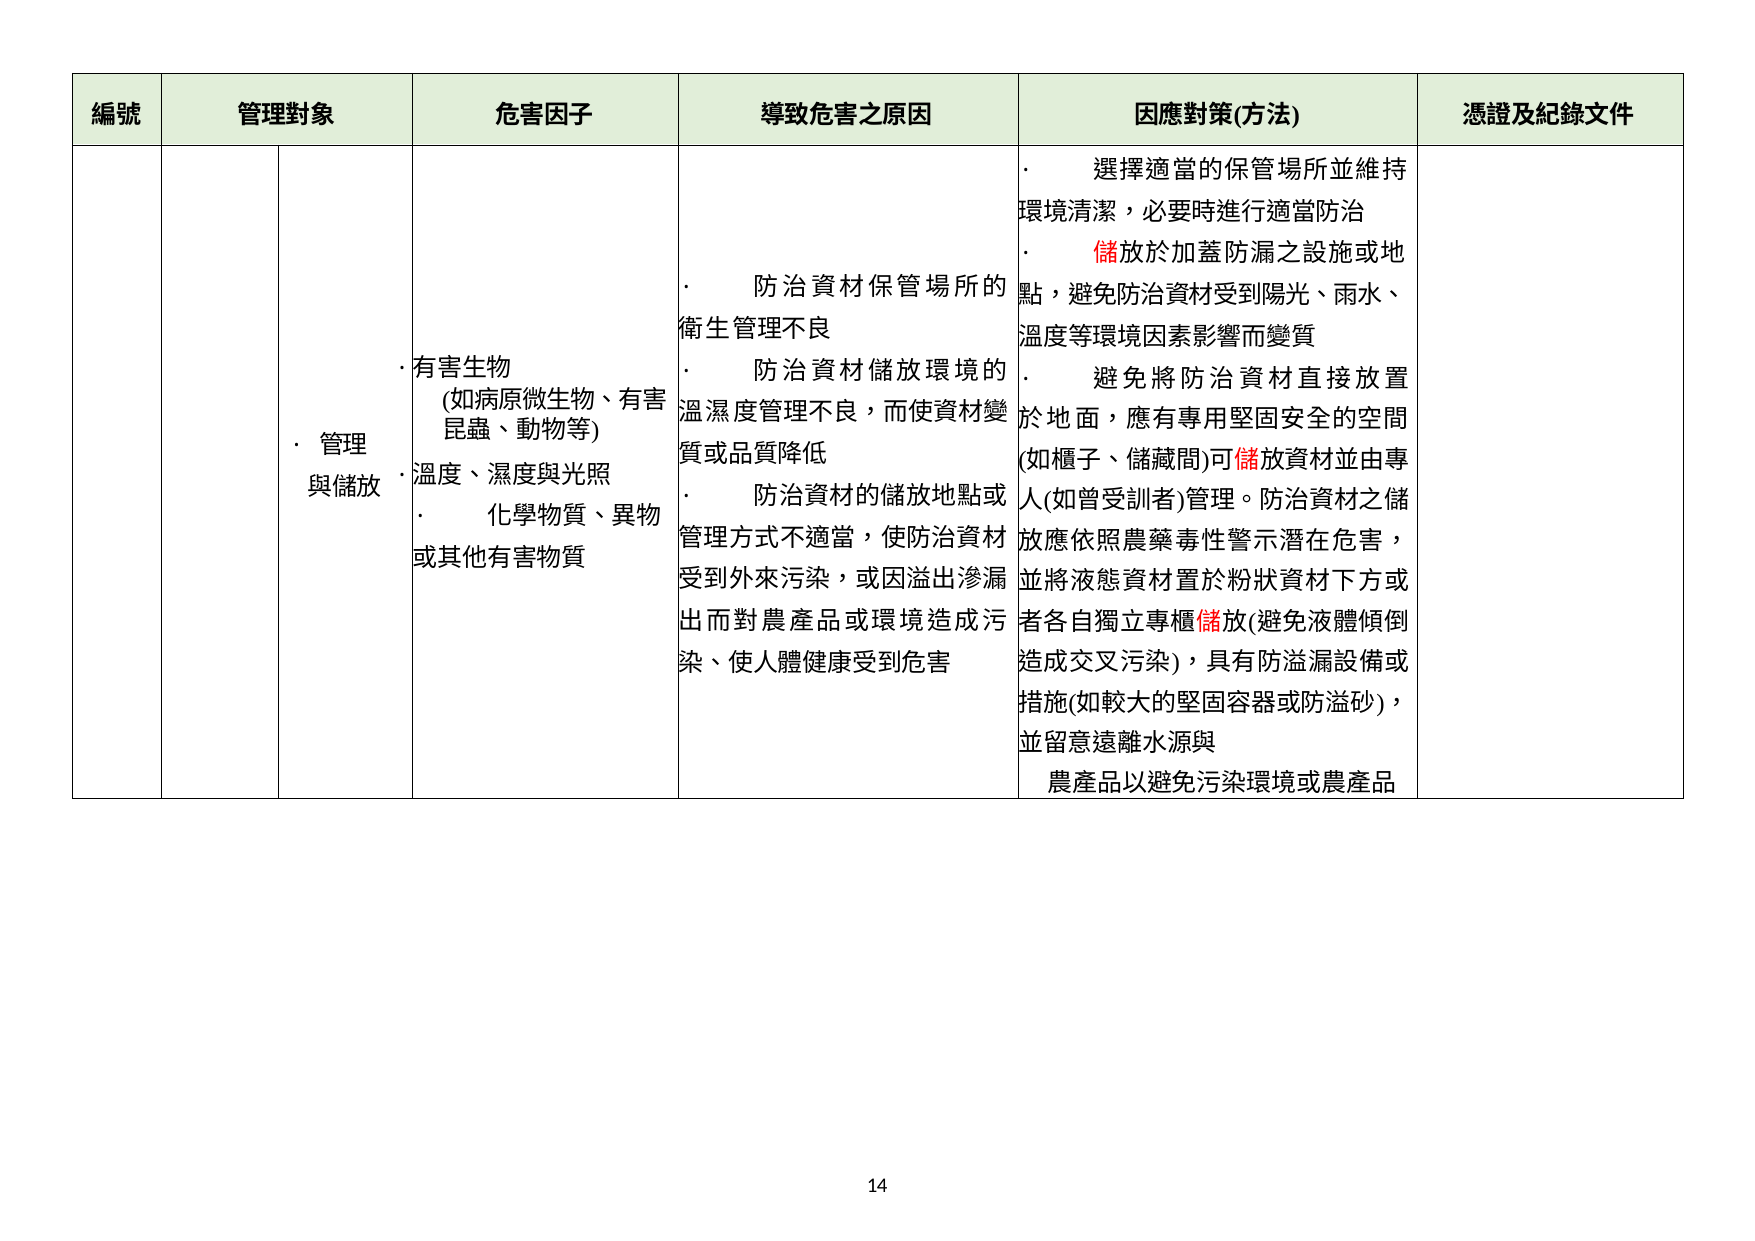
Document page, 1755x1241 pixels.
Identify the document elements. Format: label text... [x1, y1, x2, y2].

table_cell [73, 146, 161, 797]
table_cell 有害生物 (如病原微生物、有害昆蟲、動物等) 溫度、濕度與光照 化學物質、異物或其他有害物質 [413, 146, 678, 797]
table_cell 選擇適當的保管場所並維持環境清潔，必要時進行適當防治 儲放於加蓋防漏之設施或地點，避免防治資材受到陽光、雨水、溫度等環境因素影響而變質 避免將防治資材直接放置於地面，應有專用堅固安全的空間(如櫃子、儲藏間)可儲放資材並由專人(如曾受訓者)管理。防治資材之儲放應依照農藥毒性警示潛在危害，並將液態資材置於粉狀資材下方或者各自獨立專櫃儲放(避免液體傾倒造成交叉污染)，具有防溢漏設備或措施(如較大的堅固容器或防溢砂)，並留意遠離水源與 農產品以避免污染環境或農產品 [1019, 146, 1417, 797]
table_header 管理對象 [162, 74, 412, 144]
table_header 編號 [73, 74, 161, 144]
table_header 因應對策(方法) [1019, 74, 1417, 144]
table_cell [162, 146, 278, 797]
table_cell [1418, 146, 1683, 797]
table_header 憑證及紀錄文件 [1418, 74, 1683, 144]
table_cell · 管理與儲放 [279, 146, 412, 797]
table_header 危害因子 [413, 74, 678, 144]
table_cell 防治資材保管場所的衛生管理不良 防治資材儲放環境的溫濕度管理不良，而使資材變質或品質降低 防治資材的儲放地點或管理方式不適當，使防治資材受到外來污染，或因溢出滲漏出而對農產品或環境造成污染、使人體健康受到危害 [679, 146, 1018, 797]
table_header 導致危害之原因 [679, 74, 1018, 144]
